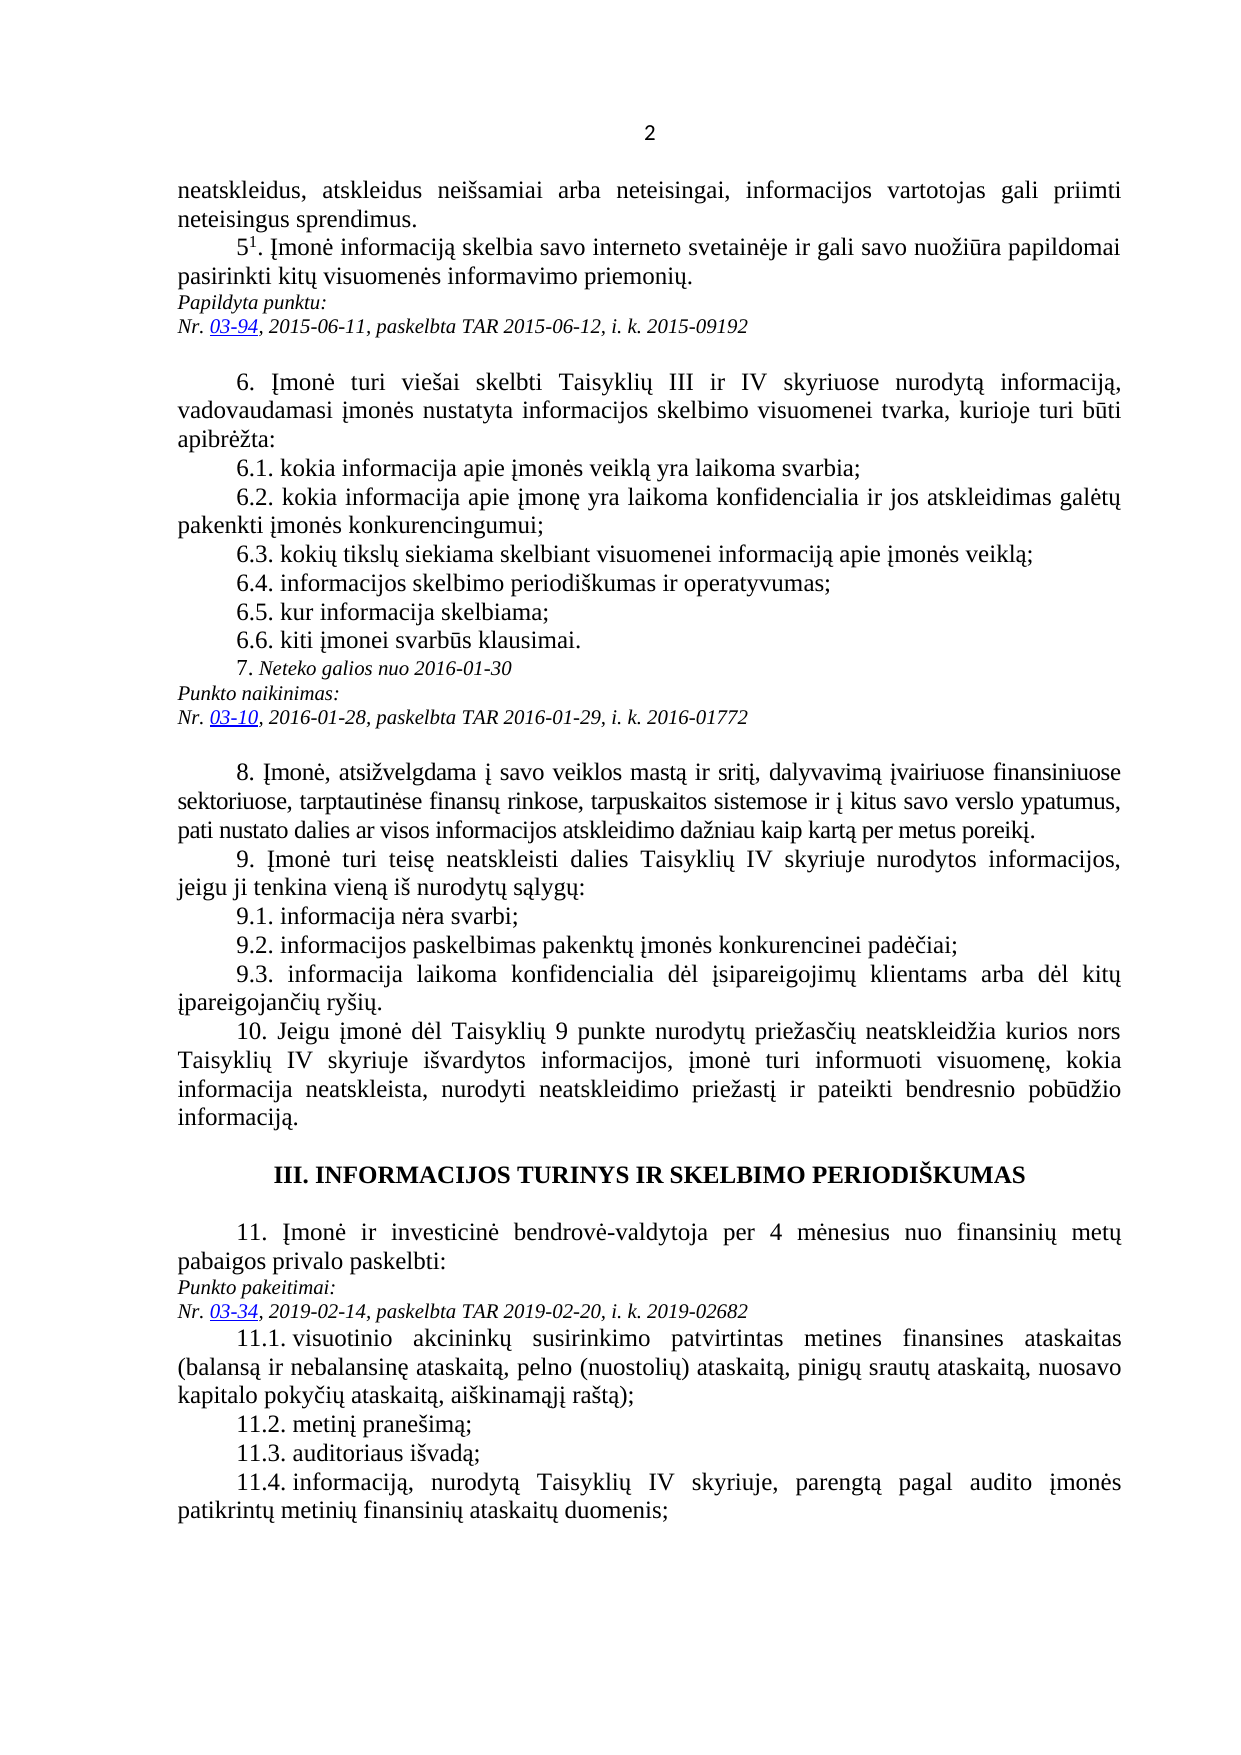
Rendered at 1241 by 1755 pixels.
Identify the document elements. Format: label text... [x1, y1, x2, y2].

text 7. Neteko galios nuo 2016-01-30 [177, 654, 1122, 681]
text 8. Įmonė, atsižvelgdama į savo veiklos mastą ir sritį, dalyvavimą įvairiuose finansiniuose sektoriuose, tarptautinėse finansų rinkose, tarpuskaitos sistemose ir į kitus savo verslo ypatumus, pati nustato dalies ar visos informacijos atskleidimo dažniau kaip kartą per metus poreikį. [177, 757, 1122, 844]
text 6. Įmonė turi viešai skelbti Taisyklių III ir IV skyriuose nurodytą informaciją, vadovaudamasi įmonės nustatyta informacijos skelbimo visuomenei tvarka, kurioje turi būti apibrėžta: [177, 367, 1122, 453]
text Papildyta punktu: [177, 290, 1122, 314]
text Punkto naikinimas: [177, 681, 1122, 705]
text 11. Įmonė ir investicinė bendrovė-valdytoja per 4 mėnesius nuo finansinių metų pabaigos privalo paskelbti: [177, 1217, 1122, 1275]
text 6.5. kur informacija skelbiama; [177, 597, 1122, 626]
text neatskleidus, atskleidus neišsamiai arba neteisingai, informacijos vartotojas gali priimti neteisingus sprendimus. [177, 175, 1122, 232]
text Punkto pakeitimai: [177, 1275, 1122, 1299]
text 6.3. kokių tikslų siekiama skelbiant visuomenei informaciją apie įmonės veiklą; [177, 539, 1122, 568]
text 10. Jeigu įmonė dėl Taisyklių 9 punkte nurodytų priežasčių neatskleidžia kurios nors Taisyklių IV skyriuje išvardytos informacijos, įmonė turi informuoti visuomenę, kokia informacija neatskleista, nurodyti neatskleidimo priežastį ir pateikti bendresnio pobūdžio informaciją. [177, 1016, 1122, 1131]
text 6.6. kiti įmonei svarbūs klausimai. [177, 626, 1122, 654]
text 9.3. informacija laikoma konfidencialia dėl įsipareigojimų klientams arba dėl kitų įpareigojančių ryšių. [177, 959, 1122, 1016]
text 9.1. informacija nėra svarbi; [177, 901, 1122, 930]
text Nr. 03-34, 2019-02-14, paskelbta TAR 2019-02-20, i. k. 2019-02682 [177, 1299, 1122, 1323]
text 11.1. visuotinio akcininkų susirinkimo patvirtintas metines finansines ataskaitas (balansą ir nebalansinę ataskaitą, pelno (nuostolių) ataskaitą, pinigų srautų ataskaitą, nuosavo kapitalo pokyčių ataskaitą, aiškinamąjį raštą); [177, 1323, 1122, 1409]
text 6.4. informacijos skelbimo periodiškumas ir operatyvumas; [177, 568, 1122, 597]
text 11.2. metinį pranešimą; [177, 1409, 1122, 1438]
text 9.2. informacijos paskelbimas pakenktų įmonės konkurencinei padėčiai; [177, 930, 1122, 959]
text 11.3. auditoriaus išvadą; [177, 1438, 1122, 1467]
text 6.2. kokia informacija apie įmonę yra laikoma konfidencialia ir jos atskleidimas galėtų pakenkti įmonės konkurencingumui; [177, 482, 1122, 539]
text 51. Įmonė informaciją skelbia savo interneto svetainėje ir gali savo nuožiūra papildomai pasirinkti kitų visuomenės informavimo priemonių. [177, 232, 1122, 290]
text 11.4. informaciją, nurodytą Taisyklių IV skyriuje, parengtą pagal audito įmonės patikrintų metinių finansinių ataskaitų duomenis; [177, 1467, 1122, 1524]
text III. INFORMACIJOS TURINYS IR SKELBIMO PERIODIŠKUMAS [177, 1160, 1122, 1189]
text Nr. 03-94, 2015-06-11, paskelbta TAR 2015-06-12, i. k. 2015-09192 [177, 314, 1122, 338]
text 6.1. kokia informacija apie įmonės veiklą yra laikoma svarbia; [177, 453, 1122, 482]
text Nr. 03-10, 2016-01-28, paskelbta TAR 2016-01-29, i. k. 2016-01772 [177, 705, 1122, 729]
text 9. Įmonė turi teisę neatskleisti dalies Taisyklių IV skyriuje nurodytos informacijos, jeigu ji tenkina vieną iš nurodytų sąlygų: [177, 844, 1122, 901]
